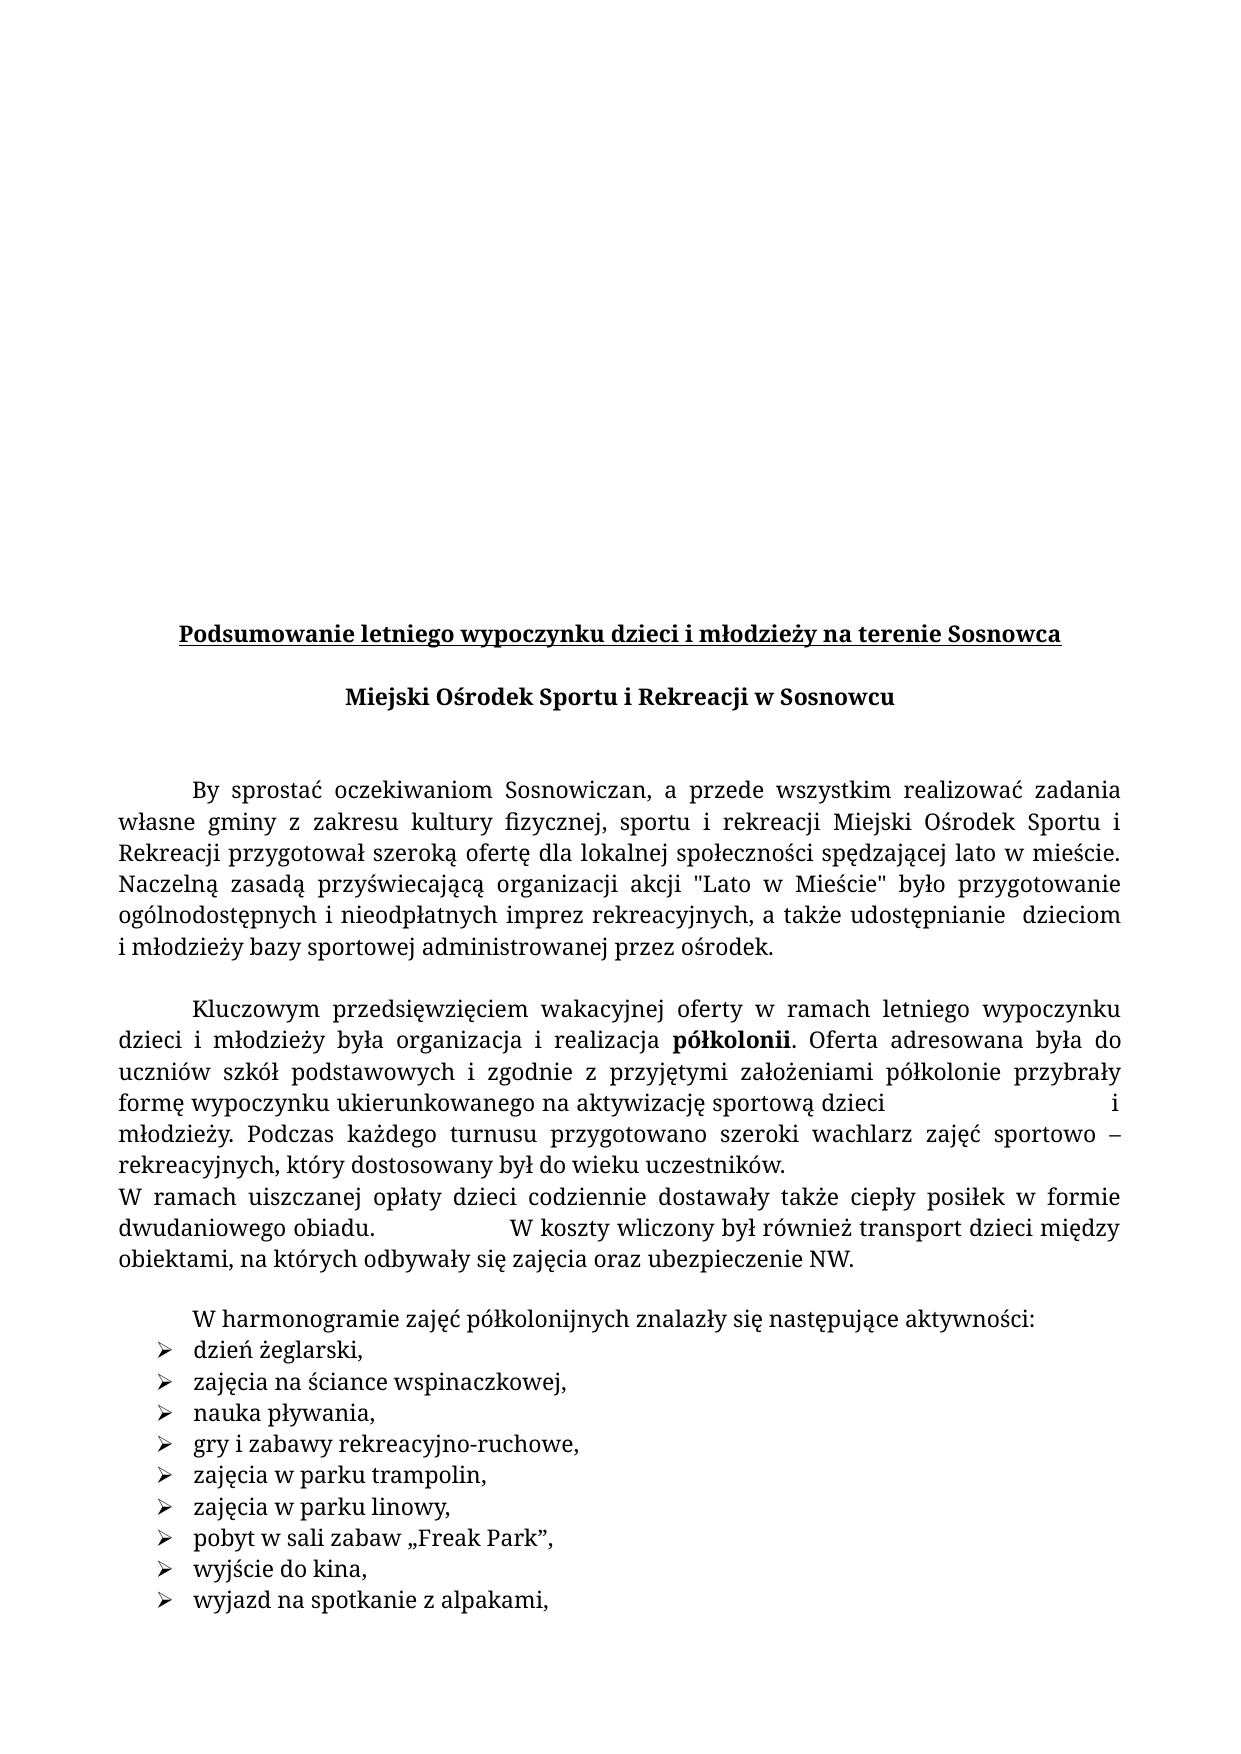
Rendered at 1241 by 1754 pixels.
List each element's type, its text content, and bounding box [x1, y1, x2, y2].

list dzień żeglarski, [156, 1334, 1122, 1366]
list wyjście do kina, [156, 1553, 1122, 1584]
text Miejski Ośrodek Sportu i Rekreacji w Sosnowcu [118, 681, 1122, 712]
text Podsumowanie letniego wypoczynku dzieci i młodzieży na terenie Sosnowca [118, 618, 1122, 649]
list zajęcia w parku trampolin, [156, 1459, 1122, 1491]
list pobyt w sali zabaw „Freak Park”, [156, 1522, 1122, 1553]
text By sprostać oczekiwaniom Sosnowiczan, a przede wszystkim realizować zadania własne gminy z zakresu kultury fizycznej, sportu i rekreacji Miejski Ośrodek Sportu i Rekreacji przygotował szeroką ofertę dla lokalnej społeczności spędzającej lato w mieście. Naczelną zasadą przyświecającą organizacji akcji "Lato w Mieście" było przygotowanie ogólnodostępnych i nieodpłatnych imprez rekreacyjnych, a także udostępnianie dzieciom i młodzieży bazy sportowej administrowanej przez ośrodek. [118, 774, 1122, 962]
list zajęcia w parku linowy, [156, 1491, 1122, 1522]
list nauka pływania, [156, 1397, 1122, 1428]
list wyjazd na spotkanie z alpakami, [156, 1584, 1122, 1616]
text Kluczowym przedsięwzięciem wakacyjnej oferty w ramach letniego wypoczynku dzieci i młodzieży była organizacja i realizacja półkolonii. Oferta adresowana była do uczniów szkół podstawowych i zgodnie z przyjętymi założeniami półkolonie przybrały formę wypoczynku ukierunkowanego na aktywizację sportową dzieci i młodzieży. Podczas każdego turnusu przygotowano szeroki wachlarz zajęć sportowo – rekreacyjnych, który dostosowany był do wieku uczestników. [118, 993, 1122, 1181]
list gry i zabawy rekreacyjno-ruchowe, [156, 1428, 1122, 1459]
text W ramach uiszczanej opłaty dzieci codziennie dostawały także ciepły posiłek w formie dwudaniowego obiadu. W koszty wliczony był również transport dzieci między obiektami, na których odbywały się zajęcia oraz ubezpieczenie NW. [118, 1181, 1122, 1274]
text W harmonogramie zajęć półkolonijnych znalazły się następujące aktywności: [118, 1303, 1122, 1334]
list zajęcia na ściance wspinaczkowej, [156, 1366, 1122, 1397]
